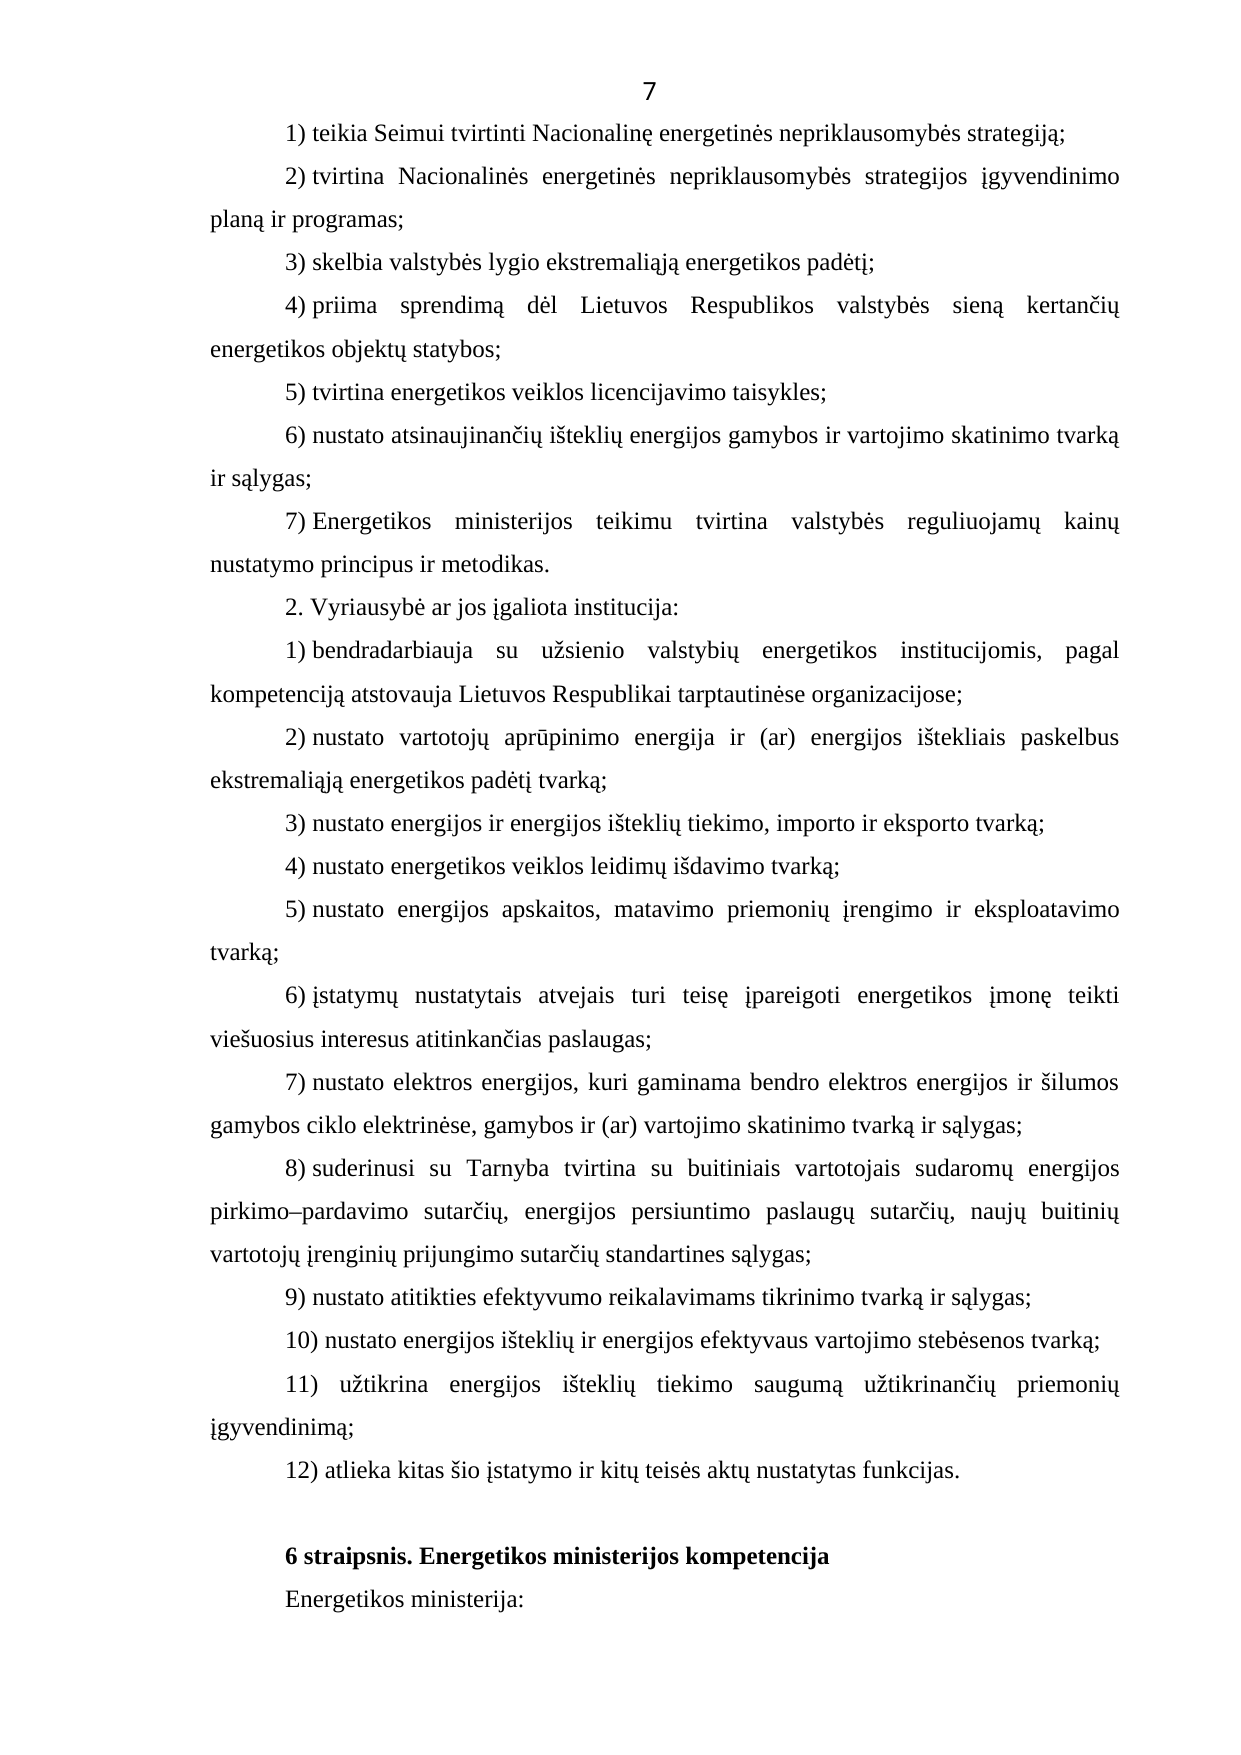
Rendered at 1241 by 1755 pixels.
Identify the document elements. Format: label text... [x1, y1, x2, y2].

text 6 straipsnis. Energetikos ministerijos kompetencija [210, 1541, 1120, 1570]
text 4) priima sprendimą dėl Lietuvos Respublikos valstybės sieną kertančių energetikos objektų statybos; [210, 291, 1120, 362]
text 2) nustato vartotojų aprūpinimo energija ir (ar) energijos ištekliais paskelbus ekstremaliąją energetikos padėtį tvarką; [210, 722, 1120, 794]
text 7) Energetikos ministerijos teikimu tvirtina valstybės reguliuojamų kainų nustatymo principus ir metodikas. [210, 506, 1120, 578]
text 12) atlieka kitas šio įstatymo ir kitų teisės aktų nustatytas funkcijas. [210, 1455, 1120, 1484]
text Energetikos ministerija: [210, 1584, 1120, 1613]
text 5) tvirtina energetikos veiklos licencijavimo taisykles; [210, 377, 1120, 406]
text 11) užtikrina energijos išteklių tiekimo saugumą užtikrinančių priemonių įgyvendinimą; [210, 1369, 1120, 1441]
text 10) nustato energijos išteklių ir energijos efektyvaus vartojimo stebėsenos tvarką; [210, 1326, 1120, 1354]
text 4) nustato energetikos veiklos leidimų išdavimo tvarką; [210, 851, 1120, 880]
text 1) teikia Seimui tvirtinti Nacionalinę energetinės nepriklausomybės strategiją; [210, 118, 1120, 147]
text 3) skelbia valstybės lygio ekstremaliąją energetikos padėtį; [210, 247, 1120, 276]
text 7) nustato elektros energijos, kuri gaminama bendro elektros energijos ir šilumos gamybos ciklo elektrinėse, gamybos ir (ar) vartojimo skatinimo tvarką ir sąlygas; [210, 1067, 1120, 1139]
text 2) tvirtina Nacionalinės energetinės nepriklausomybės strategijos įgyvendinimo planą ir programas; [210, 161, 1120, 233]
text 3) nustato energijos ir energijos išteklių tiekimo, importo ir eksporto tvarką; [210, 808, 1120, 837]
text 9) nustato atitikties efektyvumo reikalavimams tikrinimo tvarką ir sąlygas; [210, 1282, 1120, 1311]
text 2. Vyriausybė ar jos įgaliota institucija: [210, 592, 1120, 621]
text 6) įstatymų nustatytais atvejais turi teisę įpareigoti energetikos įmonę teikti viešuosius interesus atitinkančias paslaugas; [210, 981, 1120, 1052]
text 8) suderinusi su Tarnyba tvirtina su buitiniais vartotojais sudaromų energijos pirkimo–pardavimo sutarčių, energijos persiuntimo paslaugų sutarčių, naujų buitinių vartotojų įrenginių prijungimo sutarčių standartines sąlygas; [210, 1153, 1120, 1268]
text 6) nustato atsinaujinančių išteklių energijos gamybos ir vartojimo skatinimo tvarką ir sąlygas; [210, 420, 1120, 492]
text 1) bendradarbiauja su užsienio valstybių energetikos institucijomis, pagal kompetenciją atstovauja Lietuvos Respublikai tarptautinėse organizacijose; [210, 636, 1120, 707]
text 5) nustato energijos apskaitos, matavimo priemonių įrengimo ir eksploatavimo tvarką; [210, 894, 1120, 966]
